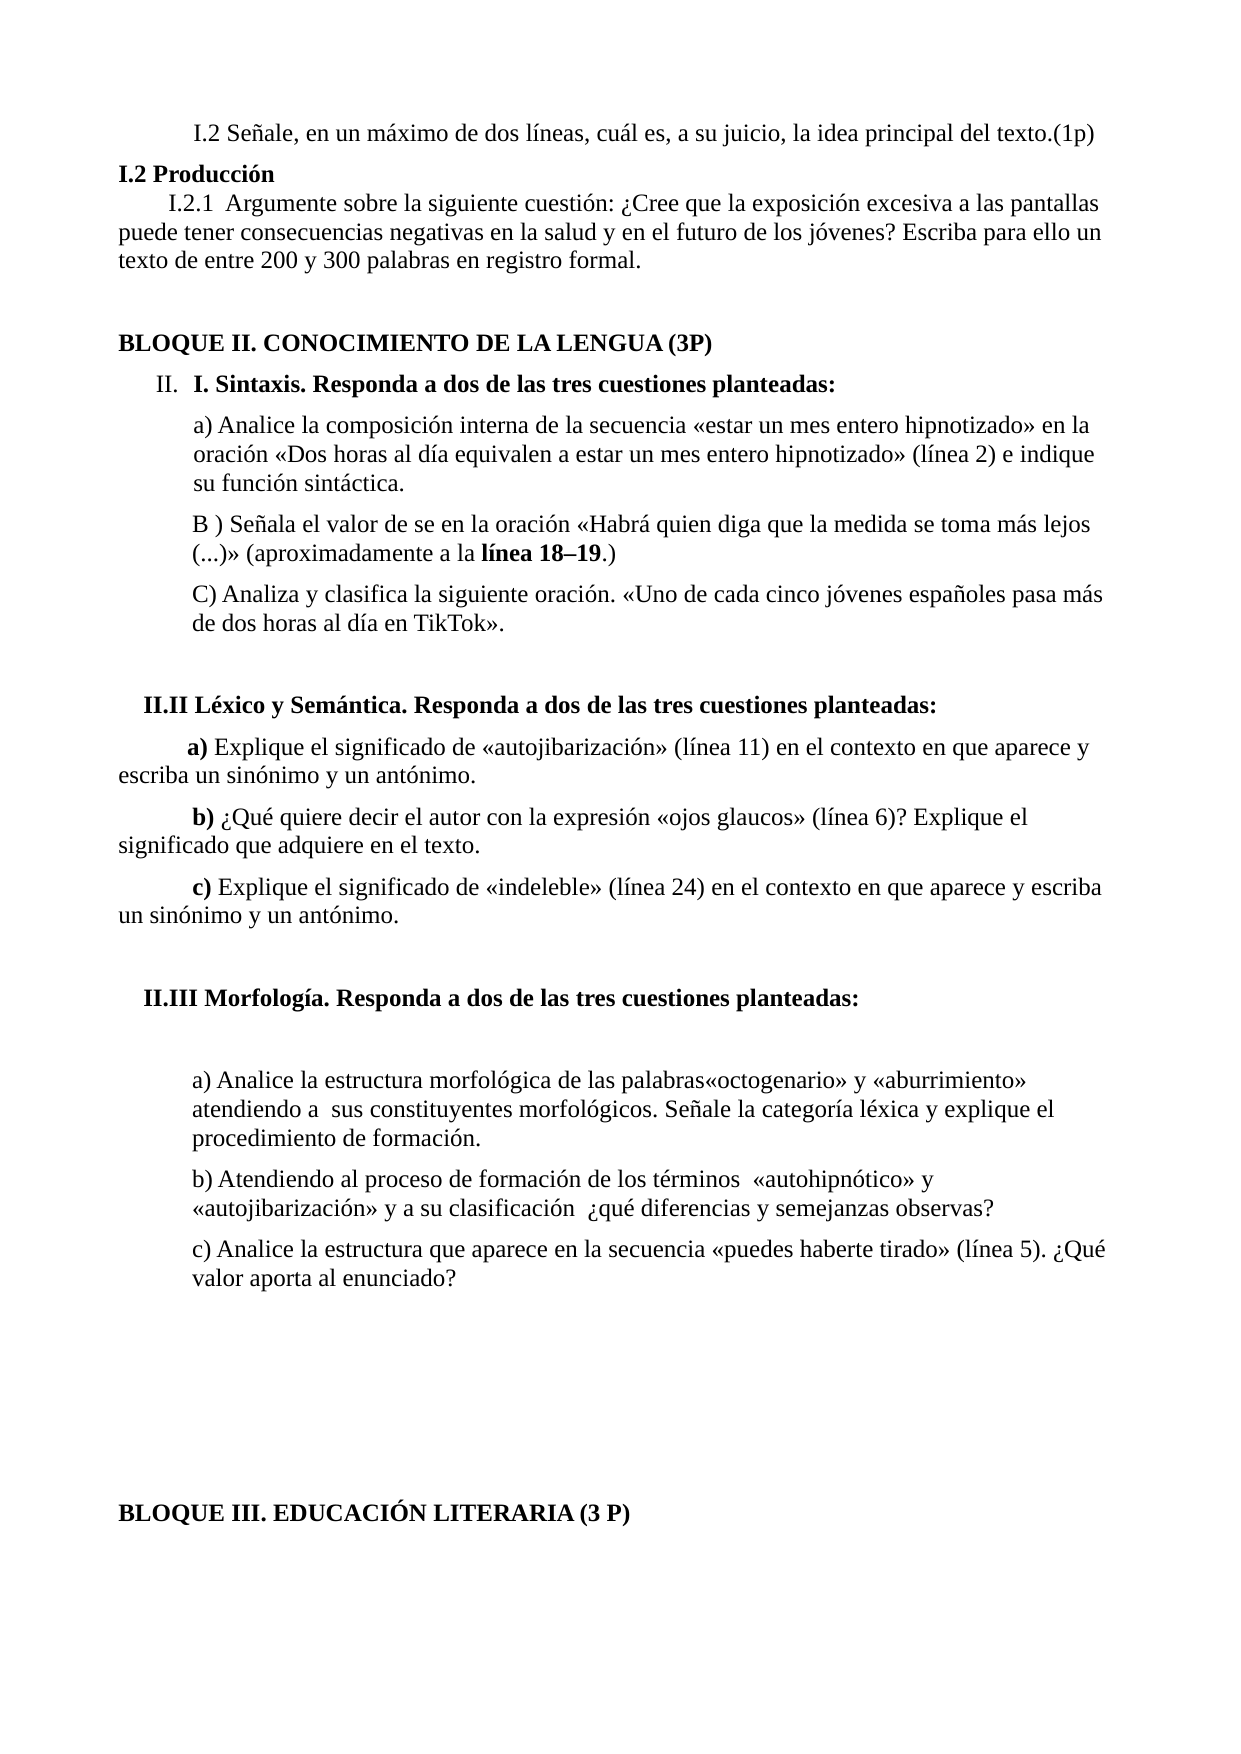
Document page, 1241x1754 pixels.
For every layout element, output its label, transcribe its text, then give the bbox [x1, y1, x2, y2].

list b) Atendiendo al proceso de formación de los términos «autohipnótico» y «autojibarización» y a su clasificación ¿qué diferencias y semejanzas observas? [162, 1164, 1122, 1222]
list B ) Señala el valor de se en la oración «Habrá quien diga que la medida se toma más lejos (...)» (aproximadamente a la línea 18–19.) [162, 509, 1122, 567]
list I. Sintaxis. Responda a dos de las tres cuestiones planteadas: [156, 369, 1122, 398]
text I.2 Producción I.2.1 Argumente sobre la siguiente cuestión: ¿Cree que la exposición excesiva a las pantallas puede tener consecuencias negativas en la salud y en el futuro de los jóvenes? Escriba para ello un texto de entre 200 y 300 palabras en registro formal. [118, 159, 1122, 274]
text II.II Léxico y Semántica. Responda a dos de las tres cuestiones planteadas: [118, 691, 1122, 719]
text II.III Morfología. Responda a dos de las tres cuestiones planteadas: [118, 983, 1122, 1012]
text BLOQUE III. EDUCACIÓN LITERARIA (3 P) [118, 1498, 1122, 1527]
text c) Explique el significado de «indeleble» (línea 24) en el contexto en que aparece y escriba un sinónimo y un antónimo. [118, 872, 1122, 929]
list C) Analiza y clasifica la siguiente oración. «Uno de cada cinco jóvenes españoles pasa más de dos horas al día en TikTok». [162, 579, 1122, 637]
list c) Analice la estructura que aparece en la secuencia «puedes haberte tirado» (línea 5). ¿Qué valor aporta al enunciado? [162, 1234, 1122, 1321]
list a) Analice la composición interna de la secuencia «estar un mes entero hipnotizado» en la oración «Dos horas al día equivalen a estar un mes entero hipnotizado» (línea 2) e indique su función sintáctica. [156, 411, 1122, 497]
text BLOQUE II. CONOCIMIENTO DE LA LENGUA (3P) [118, 328, 1122, 357]
text I.2 Señale, en un máximo de dos líneas, cuál es, a su juicio, la idea principal del texto.(1p) [118, 118, 1122, 147]
text a) Explique el significado de «autojibarización» (línea 11) en el contexto en que aparece y escriba un sinónimo y un antónimo. [118, 732, 1122, 789]
list a) Analice la estructura morfológica de las palabras«octogenario» y «aburrimiento» atendiendo a sus constituyentes morfológicos. Señale la categoría léxica y explique el procedimiento de formación. [162, 1066, 1122, 1152]
text b) ¿Qué quiere decir el autor con la expresión «ojos glaucos» (línea 6)? Explique el significado que adquiere en el texto. [118, 802, 1122, 859]
